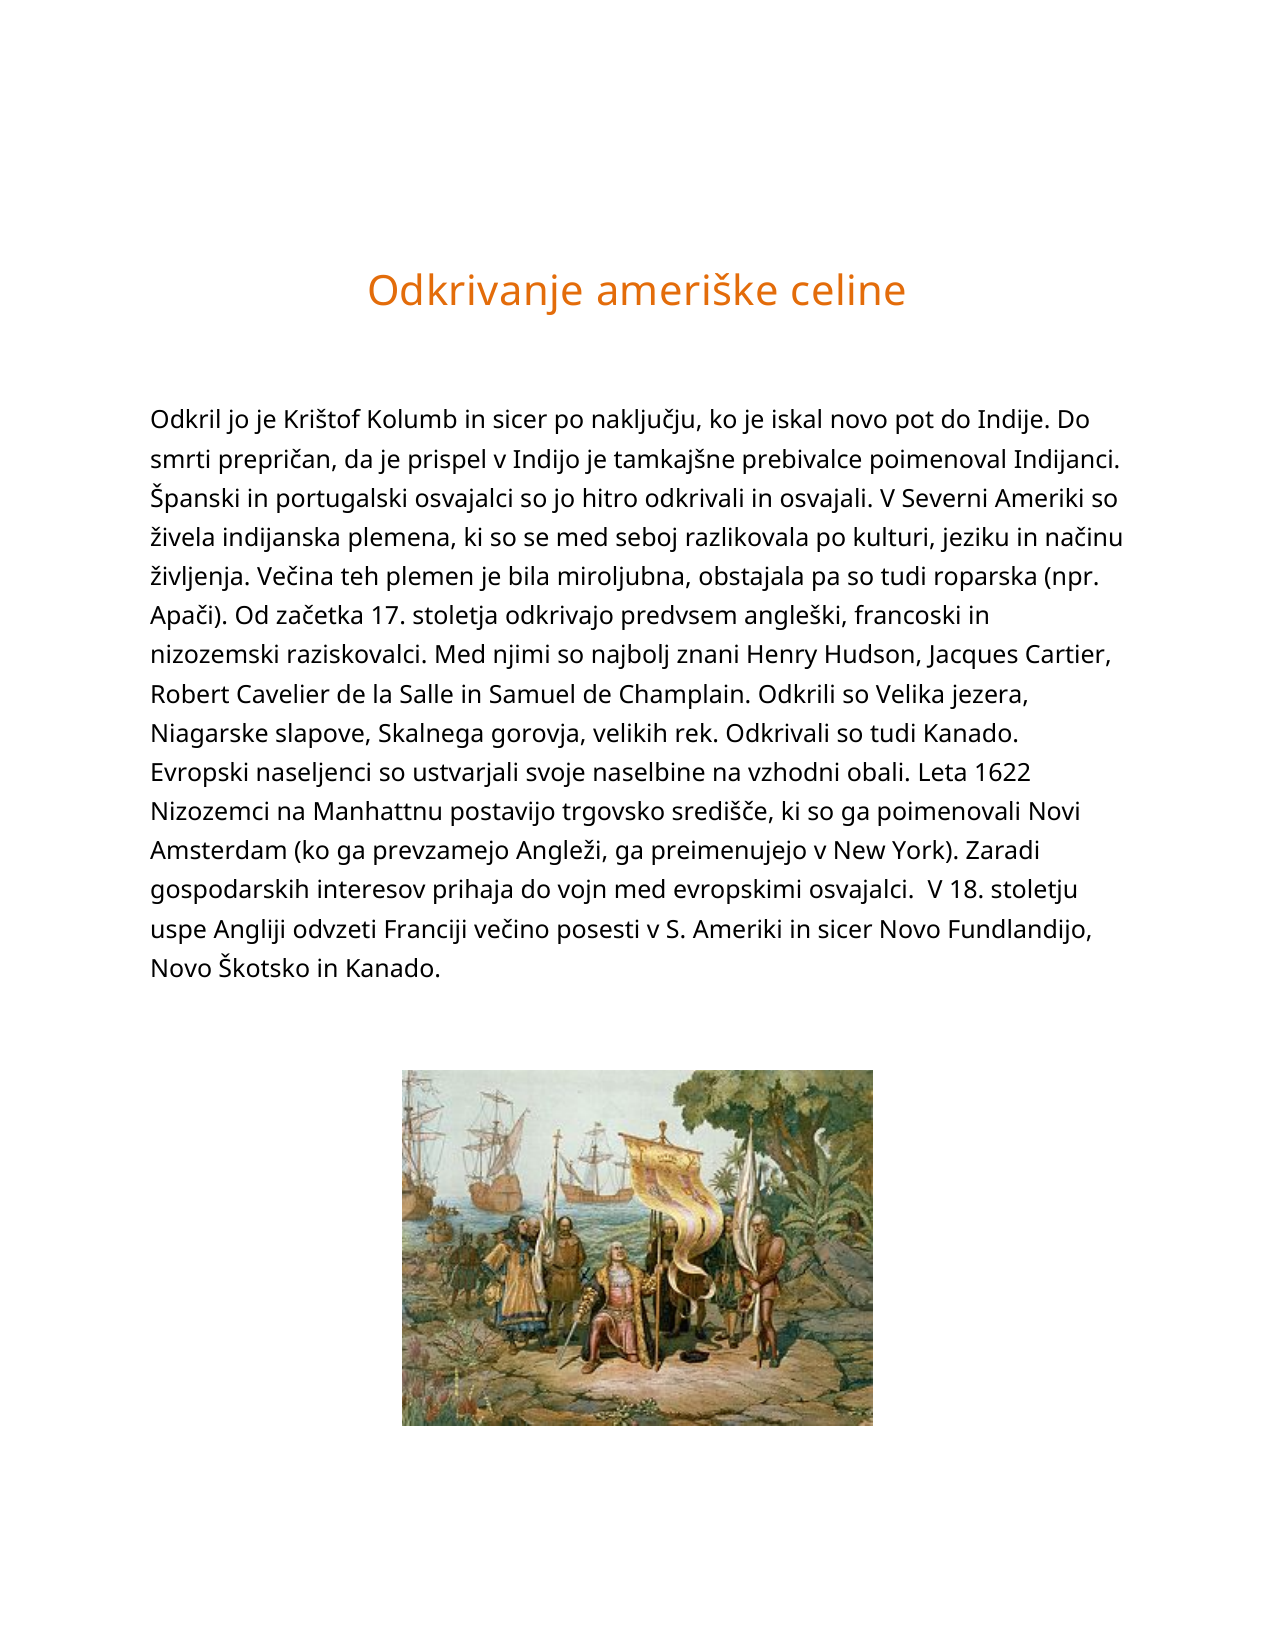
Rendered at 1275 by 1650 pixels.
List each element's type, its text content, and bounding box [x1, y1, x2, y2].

text Odkril jo je Krištof Kolumb in sicer po naključju, ko je iskal novo pot do Indije. Do smrti prepričan, da je prispel v Indijo je tamkajšne prebivalce poimenoval Indijanci. Španski in portugalski osvajalci so jo hitro odkrivali in osvajali. V Severni Ameriki so živela indijanska plemena, ki so se med seboj razlikovala po kulturi, jeziku in načinu življenja. Večina teh plemen je bila miroljubna, obstajala pa so tudi roparska (npr. Apači). Od začetka 17. stoletja odkrivajo predvsem angleški, francoski in nizozemski raziskovalci. Med njimi so najbolj znani Henry Hudson, Jacques Cartier, Robert Cavelier de la Salle in Samuel de Champlain. Odkrili so Velika jezera, Niagarske slapove, Skalnega gorovja, velikih rek. Odkrivali so tudi Kanado. Evropski naseljenci so ustvarjali svoje naselbine na vzhodni obali. Leta 1622 Nizozemci na Manhattnu postavijo trgovsko središče, ki so ga poimenovali Novi Amsterdam (ko ga prevzamejo Angleži, ga preimenujejo v New York). Zaradi gospodarskih interesov prihaja do vojn med evropskimi osvajalci. V 18. stoletju uspe Angliji odvzeti Franciji večino posesti v S. Ameriki in sicer Novo Fundlandijo, Novo Škotsko in Kanado. [150, 402, 1125, 984]
title Odkrivanje ameriške celine [150, 261, 1125, 317]
picture [402, 1070, 873, 1426]
